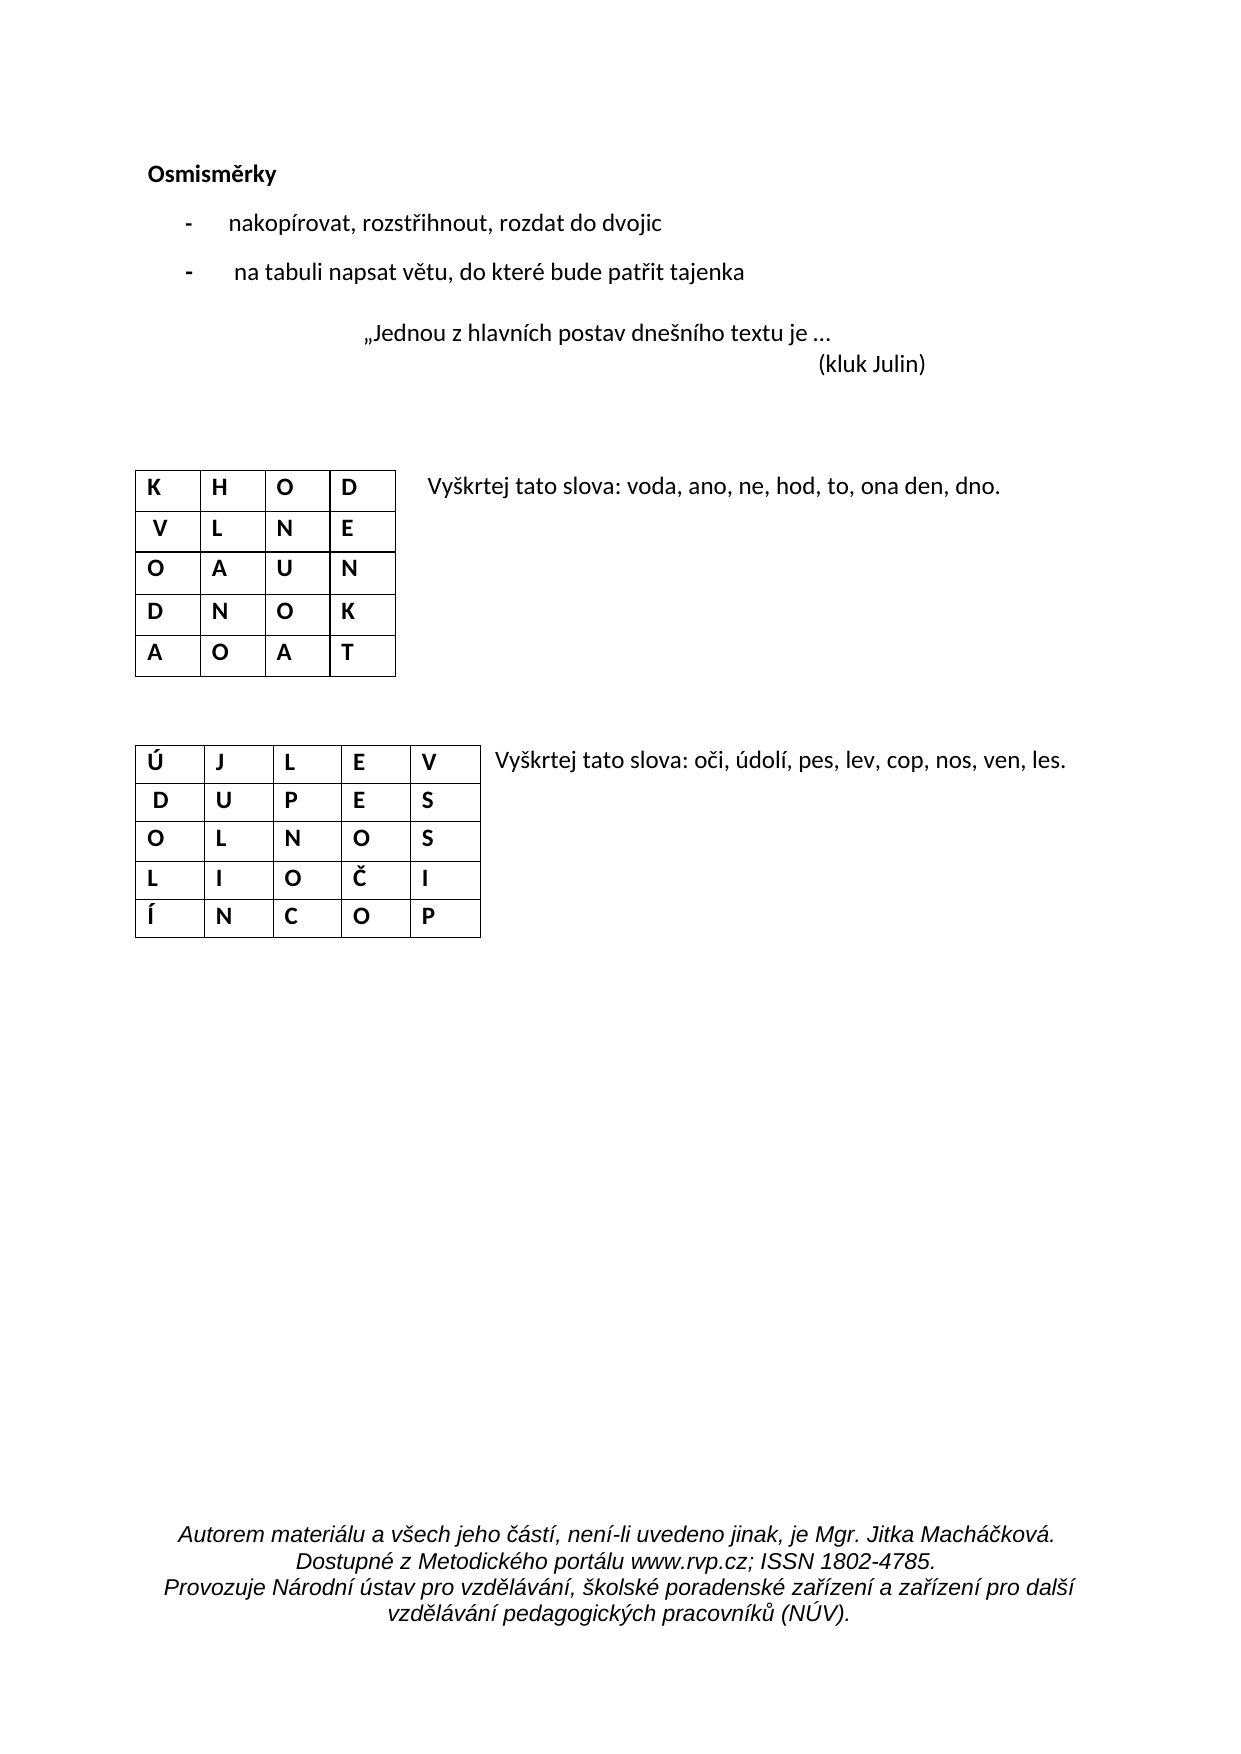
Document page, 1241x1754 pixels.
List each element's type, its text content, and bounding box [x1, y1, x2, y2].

table_cell I [205, 862, 273, 899]
table_cell U [266, 553, 329, 594]
table_cell P [274, 784, 341, 821]
table_cell O [266, 595, 329, 635]
list na tabuli napsat větu, do které bude patřit tajenka [185, 256, 1093, 287]
table_cell E [331, 512, 395, 551]
text „Jednou z hlavních postav dnešního textu je … [148, 317, 1093, 348]
table_cell Í [136, 900, 204, 937]
table_cell A [266, 636, 329, 676]
table_cell D [136, 595, 200, 635]
table_cell D [136, 784, 204, 821]
table_cell A [136, 636, 200, 676]
table_cell L [136, 862, 204, 899]
table_header L [274, 746, 341, 783]
table_cell I [411, 862, 480, 899]
table_cell P [411, 900, 480, 937]
list nakopírovat, rozstřihnout, rozdat do dvojic [185, 207, 1093, 238]
text Vyškrtej tato slova: voda, ano, ne, hod, to, ona den, dno. [396, 470, 1093, 501]
table_cell O [136, 553, 200, 594]
table_header E [342, 746, 410, 783]
table_cell O [342, 900, 410, 937]
table_cell A [201, 553, 265, 594]
table_cell O [342, 822, 410, 861]
text (kluk Julin) [148, 348, 1093, 378]
table_header O [266, 471, 329, 511]
table_cell U [205, 784, 273, 821]
table_cell S [411, 822, 480, 861]
table_cell C [274, 900, 341, 937]
table_cell Č [342, 862, 410, 899]
text Vyškrtej tato slova: oči, údolí, pes, lev, cop, nos, ven, les. [481, 745, 1093, 775]
table_cell N [274, 822, 341, 861]
table_cell O [136, 822, 204, 861]
table_header H [201, 471, 265, 511]
table_cell L [201, 512, 265, 551]
table_cell S [411, 784, 480, 821]
table_header V [411, 746, 480, 783]
table_header Ú [136, 746, 204, 783]
table_header K [136, 471, 200, 511]
table_cell N [331, 553, 395, 594]
table_cell N [201, 595, 265, 635]
table_cell V [136, 512, 200, 551]
table_cell O [201, 636, 265, 676]
table_cell N [205, 900, 273, 937]
table_cell T [331, 636, 395, 676]
table_cell L [205, 822, 273, 861]
table_cell E [342, 784, 410, 821]
table_header D [331, 471, 395, 511]
table_header J [205, 746, 273, 783]
table_cell O [274, 862, 341, 899]
text Osmisměrky [148, 158, 1093, 188]
table_cell N [266, 512, 329, 551]
table_cell K [331, 595, 395, 635]
